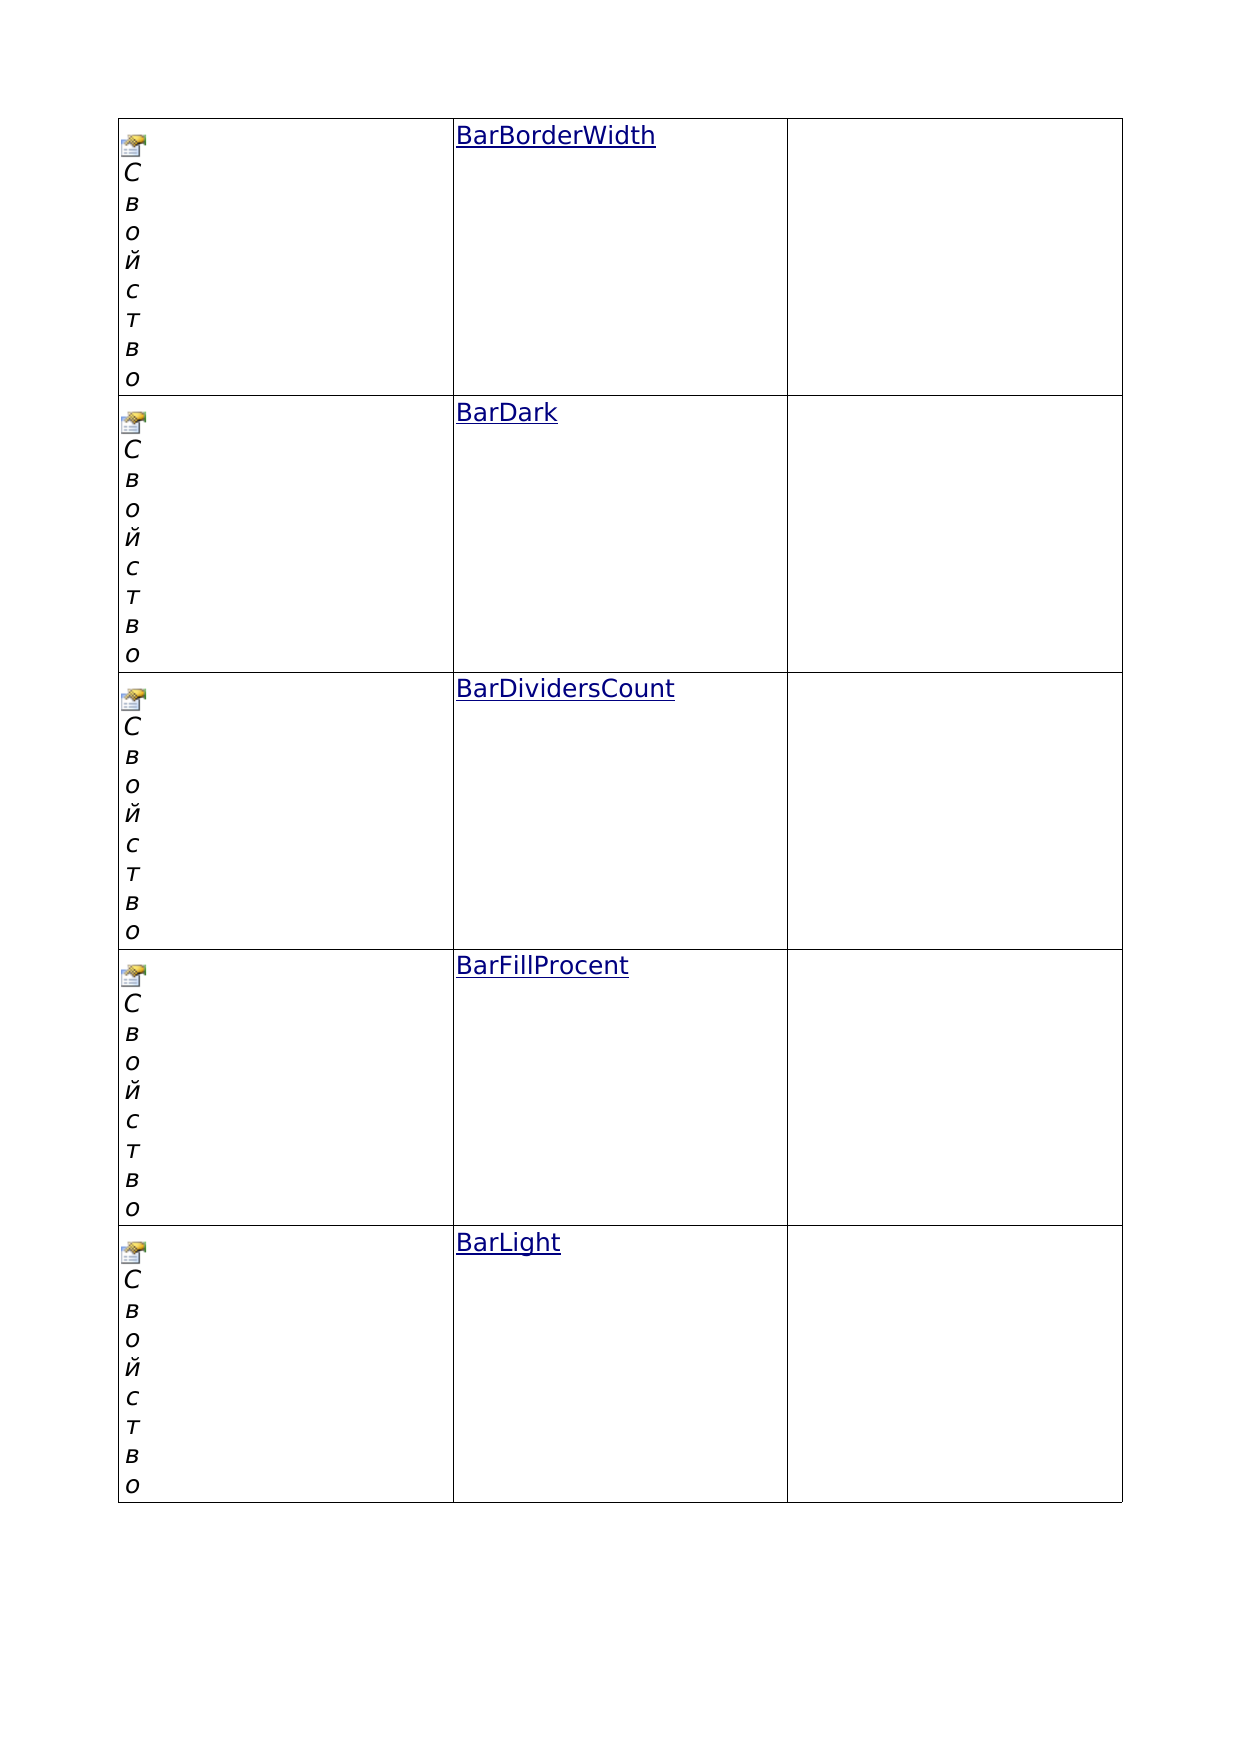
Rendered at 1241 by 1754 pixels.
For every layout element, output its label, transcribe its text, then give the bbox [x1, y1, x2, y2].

table_cell [119, 1226, 453, 1502]
table_cell BarDark [454, 396, 787, 672]
table_cell [119, 950, 453, 1225]
table_cell [119, 396, 453, 672]
table_cell [788, 119, 1122, 395]
table_cell BarDividersCount [454, 673, 787, 948]
picture [121, 133, 147, 159]
table_cell [788, 396, 1122, 672]
table_cell [119, 673, 453, 948]
table_cell [788, 1226, 1122, 1502]
table_cell BarLight [454, 1226, 787, 1502]
table_cell [788, 673, 1122, 948]
table_cell BarFillProcent [454, 950, 787, 1225]
picture [121, 410, 147, 436]
picture [121, 1240, 147, 1266]
picture [121, 687, 147, 713]
table_cell BarBorderWidth [454, 119, 787, 395]
picture [121, 963, 147, 989]
table_cell [119, 119, 453, 395]
table_cell [788, 950, 1122, 1225]
